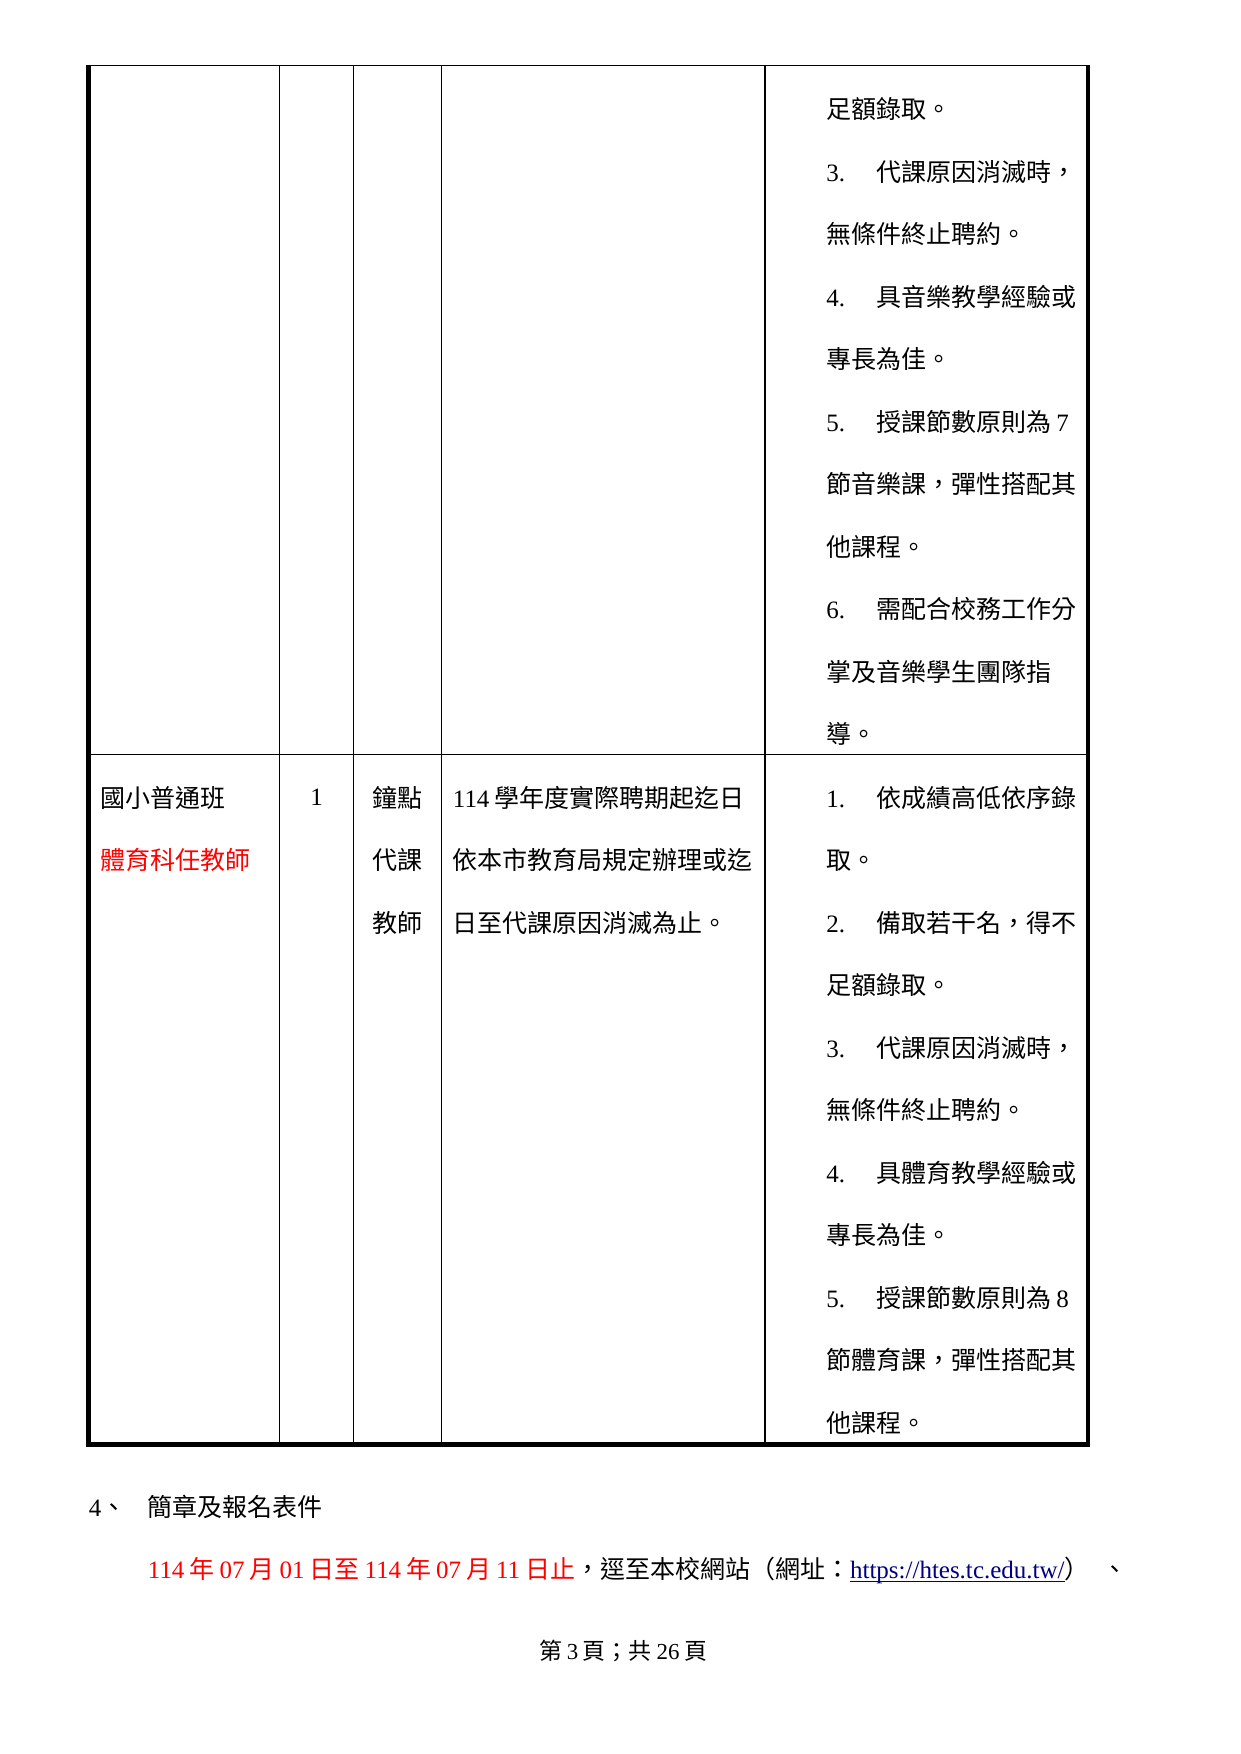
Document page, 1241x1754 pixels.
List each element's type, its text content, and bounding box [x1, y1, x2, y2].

table_cell 國小普通班 體育科任教師 [91, 755, 279, 1442]
table_cell [442, 66, 764, 753]
table_cell 鐘點代課教師 [354, 755, 441, 1442]
table_cell [280, 66, 353, 753]
table_cell 依成績高低依序錄取。 備取若干名，得不足額錄取。 代課原因消滅時，無條件終止聘約。 具體育教學經驗或專長為佳。 授課節數原則為8節體育課，彈性搭配其他課程。 [766, 755, 1086, 1442]
text 114年07月01日至114年07月11日止，逕至本校網站（網址：https://htes.tc.edu.tw/） 、 [148, 1526, 1152, 1589]
table_cell 1 [280, 755, 353, 1442]
table_cell [354, 66, 441, 753]
table_cell 114學年度實際聘期起迄日依本市教育局規定辦理或迄日至代課原因消滅為止。 [442, 755, 764, 1442]
list 簡章及報名表件 [89, 1464, 1152, 1526]
table_cell 依成績高低依序錄取。 備取若干名，得不足額錄取。 代課原因消滅時，無條件終止聘約。 具音樂教學經驗或專長為佳。 授課節數原則為7節音樂課，彈性搭配其他課程。 需配合校務工作分掌及音樂學生團隊指導。 [766, 66, 1086, 753]
table_cell [91, 66, 279, 753]
